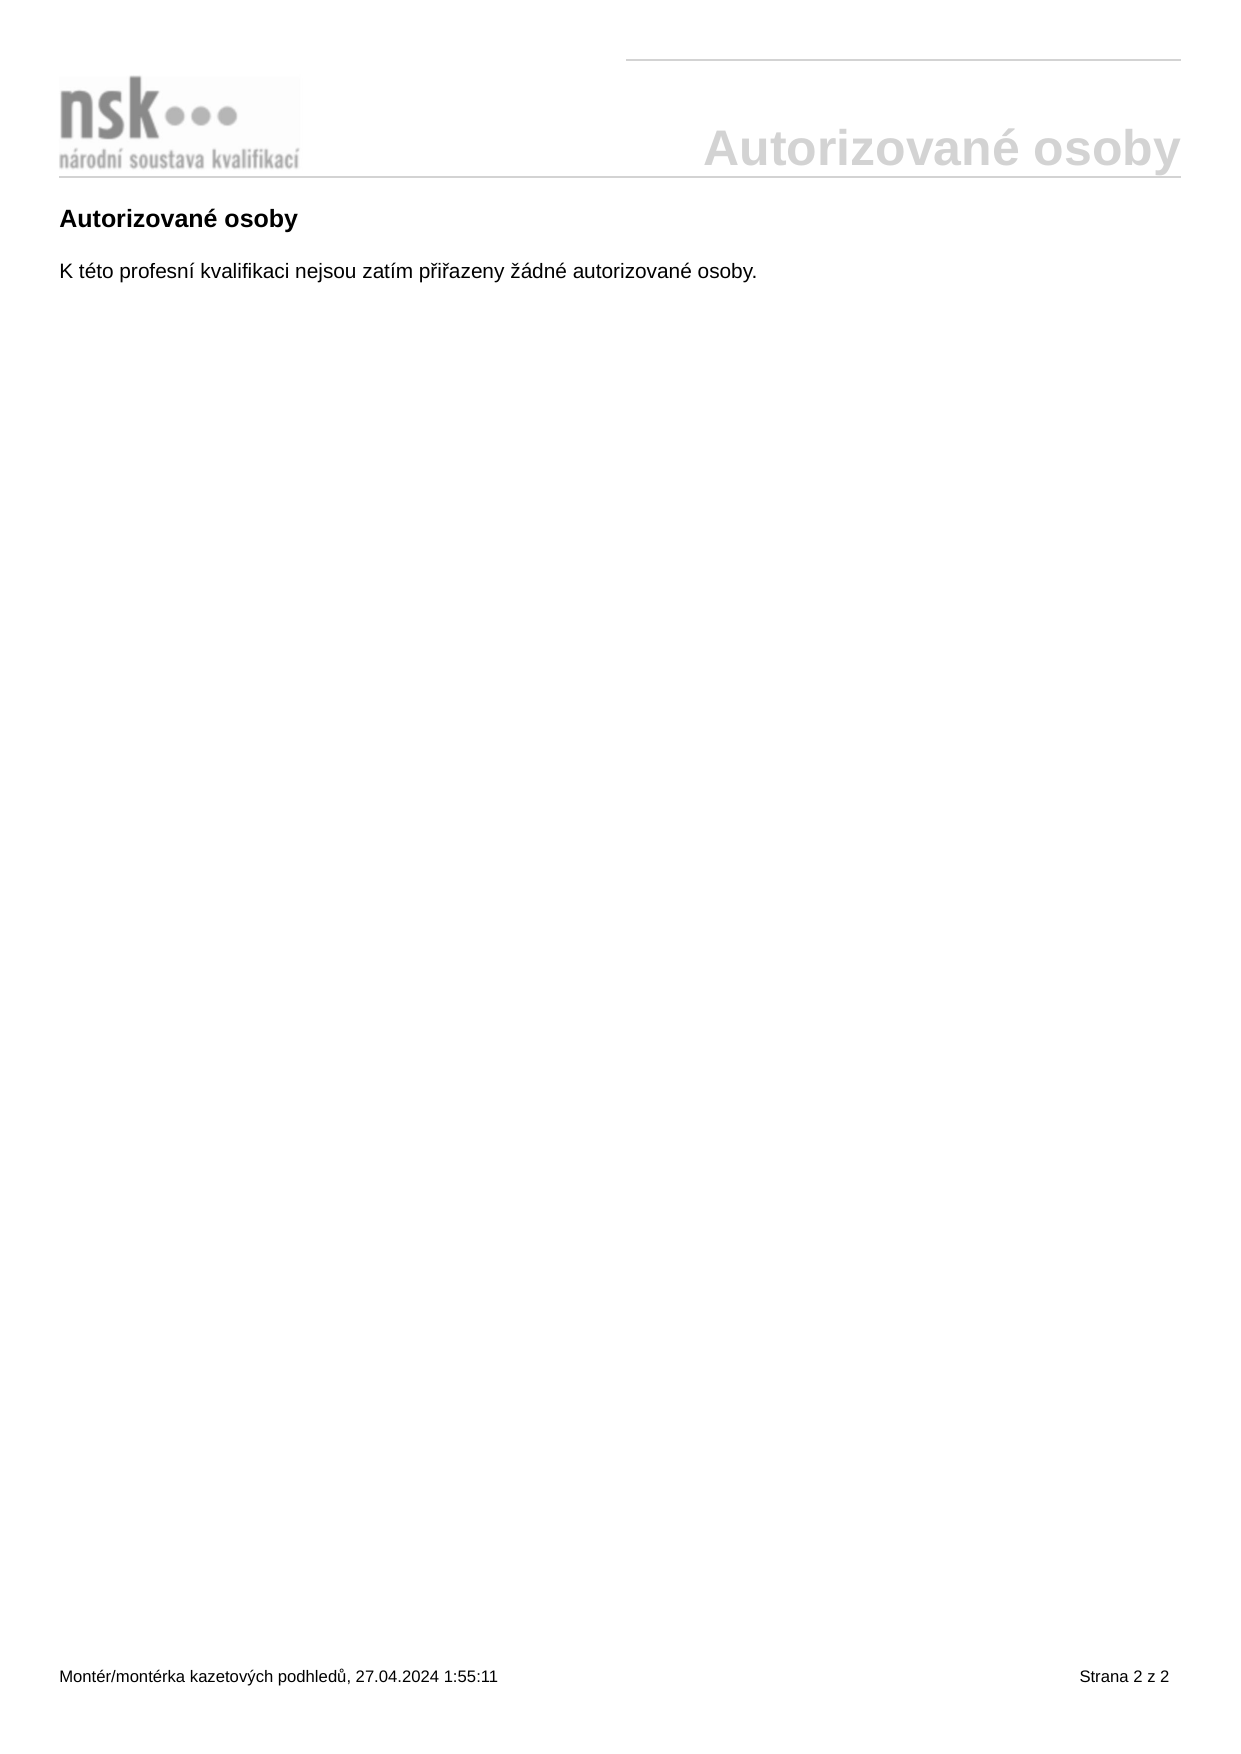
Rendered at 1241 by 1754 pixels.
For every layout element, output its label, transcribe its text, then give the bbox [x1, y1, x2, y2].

table_cell [862, 1183, 1169, 1421]
table_cell [620, 1183, 626, 1421]
table_cell [59, 178, 1181, 194]
table_cell Autorizované osoby [626, 61, 1181, 176]
table_cell [1169, 194, 1181, 200]
table_cell [59, 171, 483, 176]
table_cell [484, 194, 620, 200]
table_cell [484, 1421, 620, 1658]
table_cell [1169, 1183, 1181, 1421]
table_cell K této profesní kvalifikaci nejsou zatím přiřazeny žádné autorizované osoby. [59, 259, 1181, 283]
table_cell [484, 236, 620, 259]
table_cell [626, 283, 862, 583]
table_cell [862, 194, 1169, 200]
table_cell Strana 2 z 2 [862, 1658, 1169, 1694]
table_cell [59, 236, 483, 259]
table_cell [484, 583, 620, 883]
table_cell [59, 1421, 483, 1658]
table_cell [862, 283, 1169, 583]
table_cell [620, 236, 626, 259]
table_cell [1169, 1421, 1181, 1658]
table_cell [862, 236, 1169, 259]
table_cell [484, 171, 620, 176]
table_cell [59, 583, 483, 883]
table_cell [1169, 1658, 1181, 1694]
table_cell [862, 1421, 1169, 1658]
table_cell [59, 883, 483, 1183]
table_cell [1169, 283, 1181, 583]
table_cell [484, 283, 620, 583]
table_cell [59, 194, 483, 200]
table_cell [626, 583, 862, 883]
table_cell Montér/montérka kazetových podhledů, 27.04.2024 1:55:11 [59, 1658, 862, 1694]
table_cell [862, 883, 1169, 1183]
table_cell [620, 583, 626, 883]
table_cell [59, 1183, 483, 1421]
table_cell Autorizované osoby [59, 200, 1181, 236]
table_cell [484, 1183, 620, 1421]
table_cell [484, 883, 620, 1183]
table_cell [862, 583, 1169, 883]
table_cell [626, 1421, 862, 1658]
table_cell [621, 59, 626, 170]
table_cell [1169, 583, 1181, 883]
table_cell [626, 1183, 862, 1421]
picture [58, 59, 621, 171]
table_cell [626, 883, 862, 1183]
table_cell [1169, 883, 1181, 1183]
table_cell [620, 283, 626, 583]
table_cell [620, 883, 626, 1183]
table_cell [620, 1421, 626, 1658]
table_cell [626, 194, 862, 200]
table_cell [626, 236, 862, 259]
table_cell [1169, 236, 1181, 259]
table_cell [59, 283, 483, 583]
